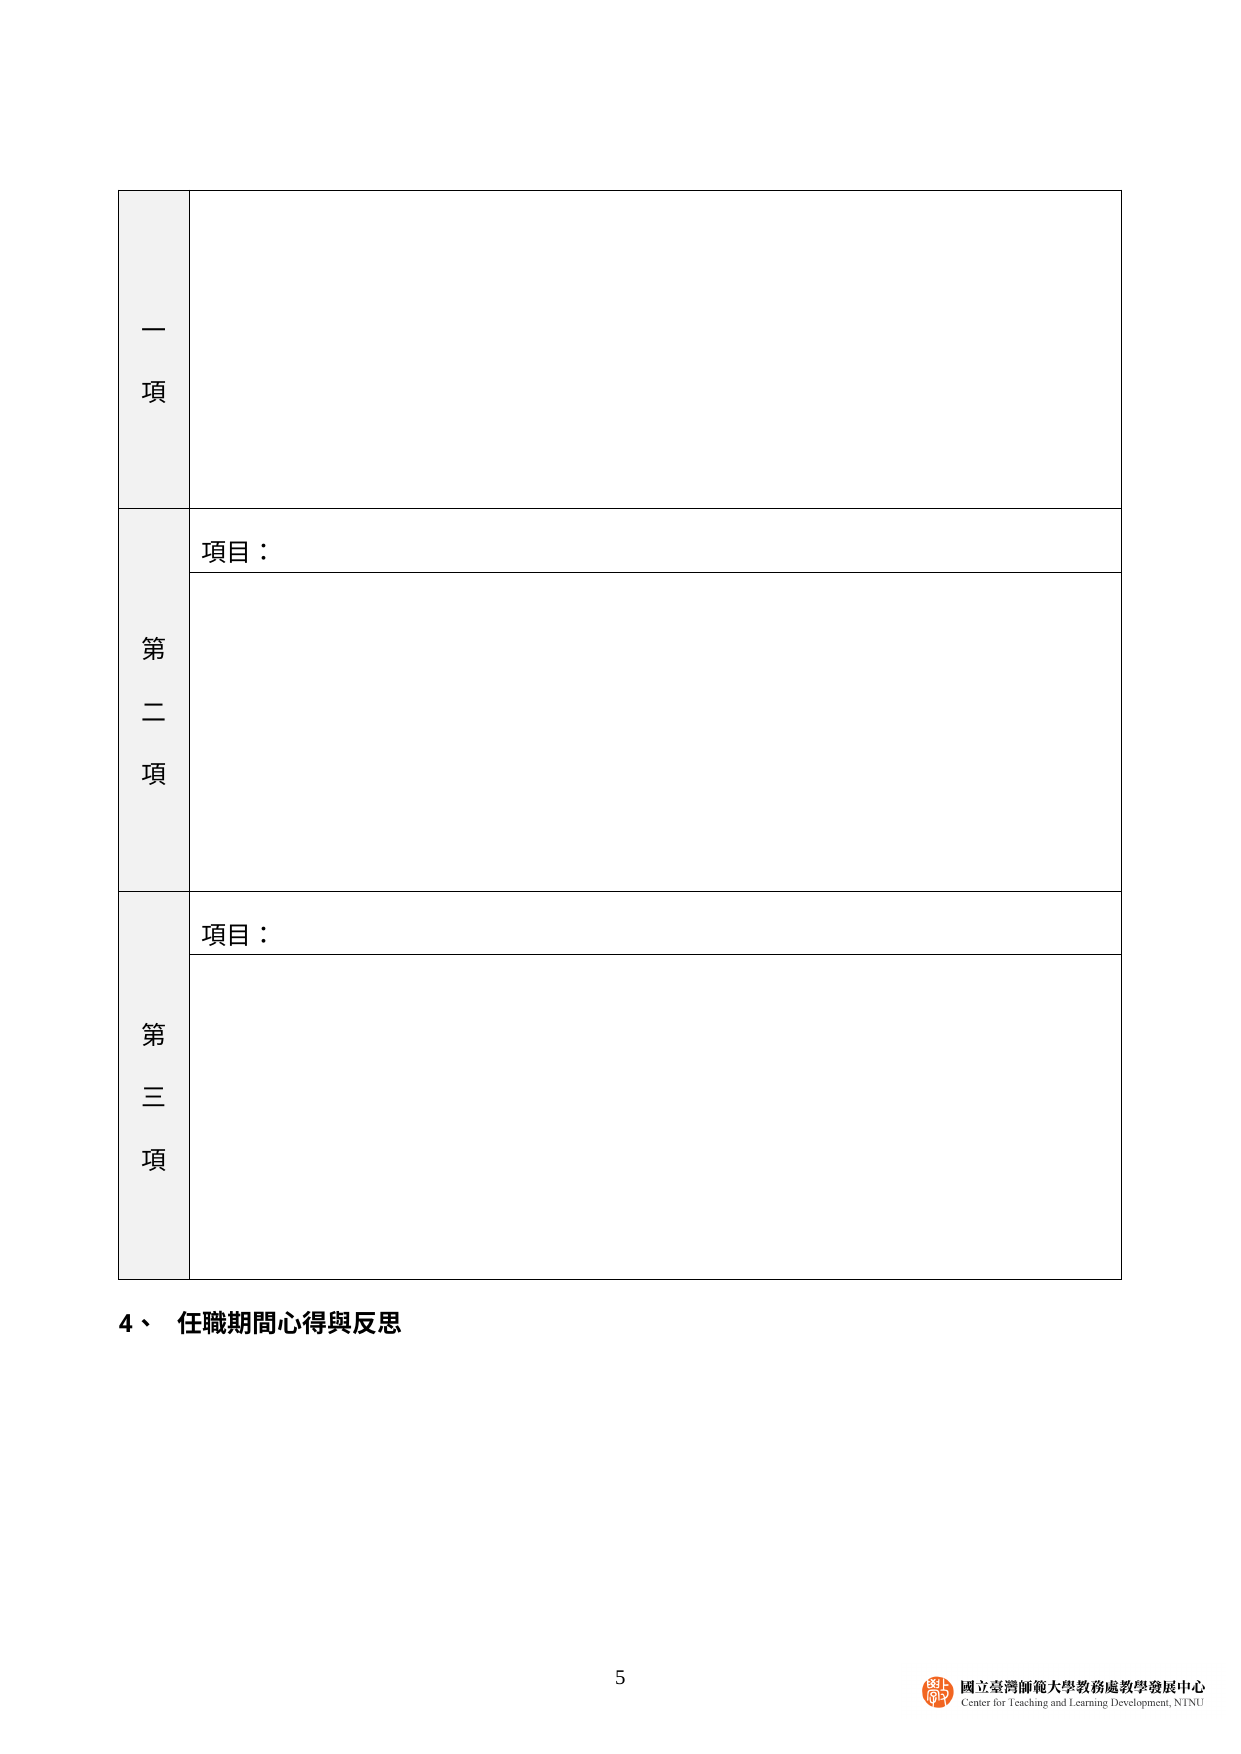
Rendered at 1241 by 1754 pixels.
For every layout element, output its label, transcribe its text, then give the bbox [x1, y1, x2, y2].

table_cell 項目： [190, 892, 1121, 954]
table_cell 第二項 [119, 509, 189, 891]
table_cell [190, 955, 1121, 1279]
table_cell [190, 573, 1121, 891]
list 任職期間心得與反思 [118, 1280, 1122, 1343]
table_cell [190, 191, 1121, 508]
table_cell 一項 [119, 191, 189, 508]
table_cell 項目： [190, 509, 1121, 572]
table_cell 第三項 [119, 892, 189, 1279]
